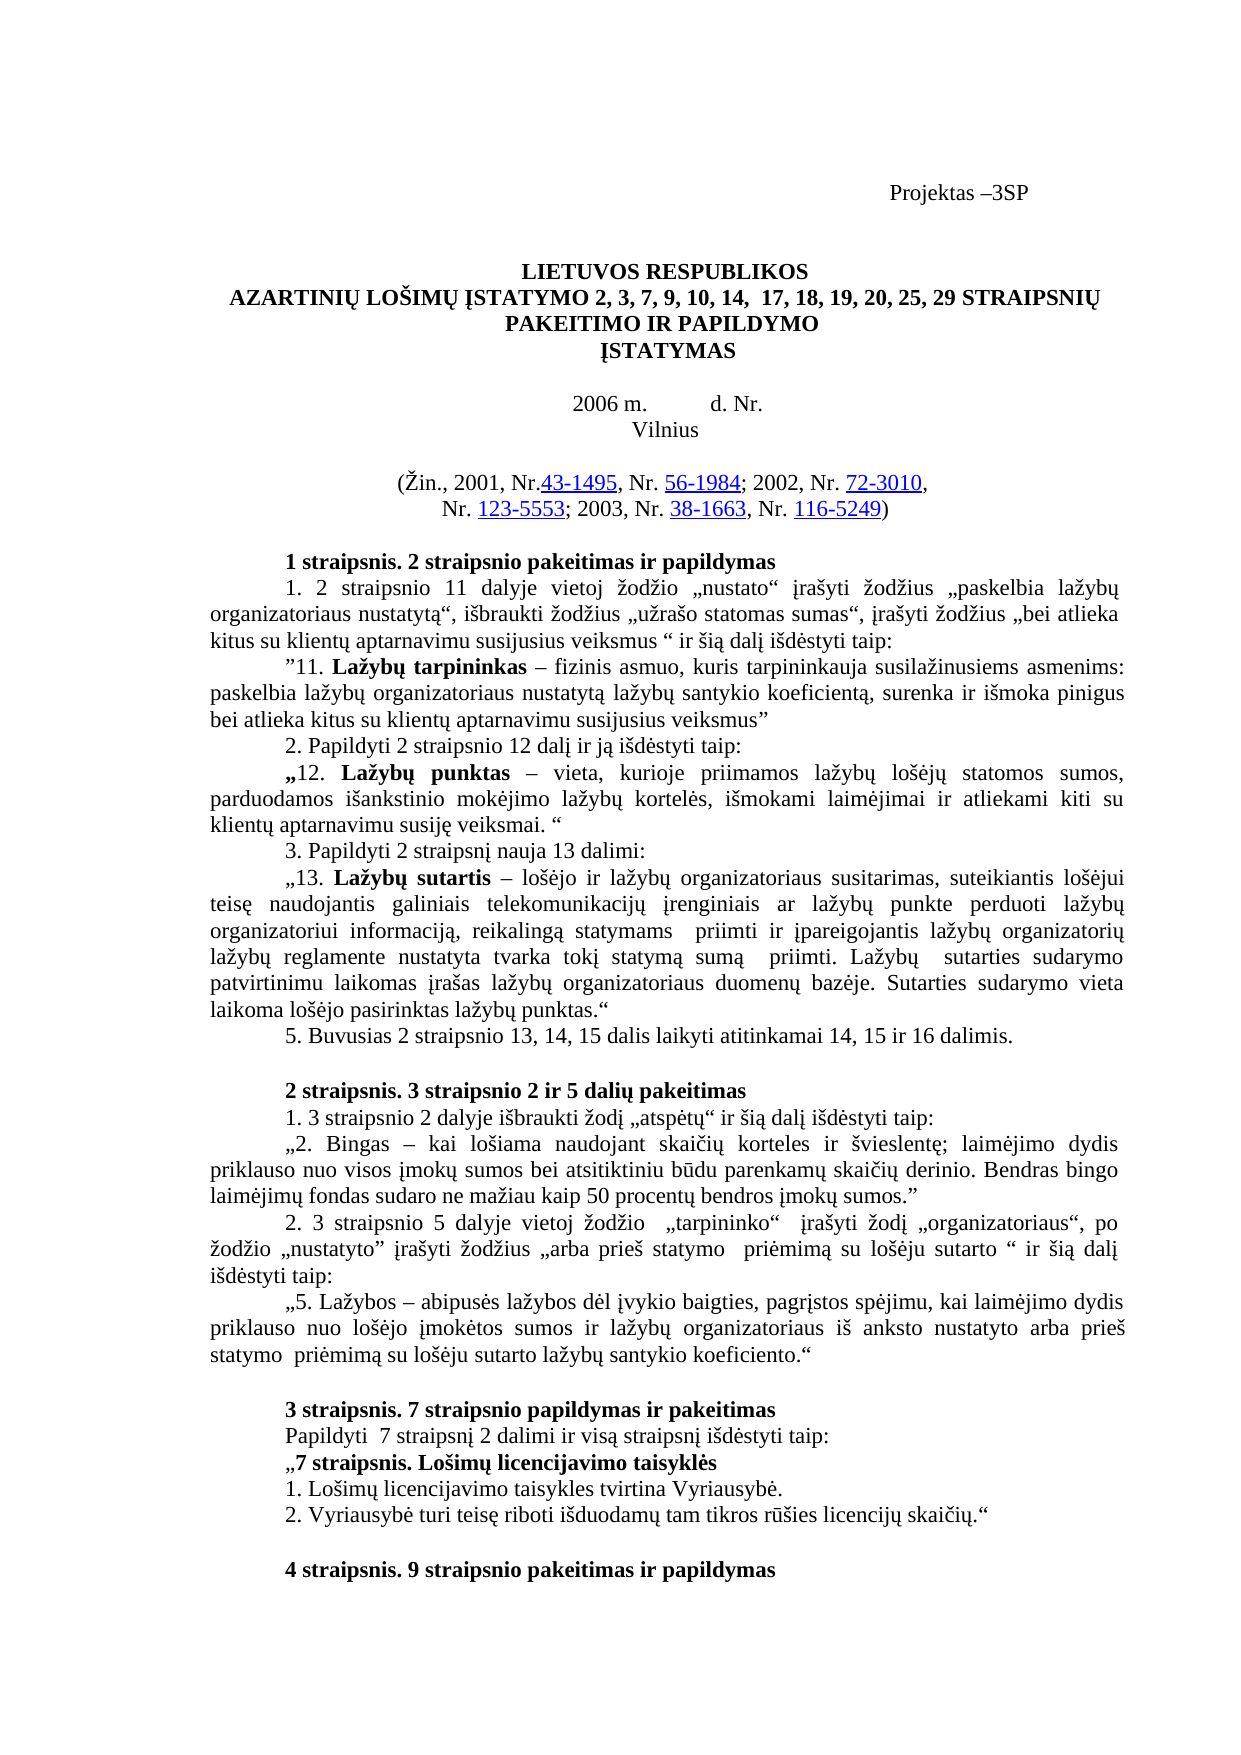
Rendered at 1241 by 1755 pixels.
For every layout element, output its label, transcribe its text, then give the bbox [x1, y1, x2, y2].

text 3 straipsnis. 7 straipsnio papildymas ir pakeitimas [210, 1396, 1126, 1422]
text „7 straipsnis. Lošimų licencijavimo taisyklės [210, 1448, 1126, 1475]
text ”11. Lažybų tarpininkas – fizinis asmuo, kuris tarpininkauja susilažinusiems asmenims: paskelbia lažybų organizatoriaus nustatytą lažybų santykio koeficientą, surenka ir išmoka pinigus bei atlieka kitus su klientų aptarnavimu susijusius veiksmus” [210, 653, 1126, 732]
text 2. Vyriausybė turi teisę riboti išduodamų tam tikros rūšies licencijų skaičių.“ [210, 1501, 1120, 1528]
text „5. Lažybos – abipusės lažybos dėl įvykio baigties, pagrįstos spėjimu, kai laimėjimo dydis priklauso nuo lošėjo įmokėtos sumos ir lažybų organizatoriaus iš anksto nustatyto arba prieš statymo priėmimą su lošėju sutarto lažybų santykio koeficiento.“ [210, 1288, 1126, 1367]
text 2. Papildyti 2 straipsnio 12 dalį ir ją išdėstyti taip: [210, 732, 1126, 758]
text 2 straipsnis. 3 straipsnio 2 ir 5 dalių pakeitimas [210, 1077, 1120, 1103]
text 1. 2 straipsnio 11 dalyje vietoj žodžio „nustato“ įrašyti žodžius „paskelbia lažybų organizatoriaus nustatytą“, išbraukti žodžius „užrašo statomas sumas“, įrašyti žodžius „bei atlieka kitus su klientų aptarnavimu susijusius veiksmus “ ir šią dalį išdėstyti taip: [210, 574, 1120, 653]
text Papildyti 7 straipsnį 2 dalimi ir visą straipsnį išdėstyti taip: [210, 1422, 1126, 1448]
text PAKEITIMO IR PAPILDYMO [210, 311, 1126, 337]
text „12. Lažybų punktas – vieta, kurioje priimamos lažybų lošėjų statomos sumos, parduodamos išankstinio mokėjimo lažybų kortelės, išmokami laimėjimai ir atliekami kiti su klientų aptarnavimu susiję veiksmai. “ [210, 758, 1126, 838]
text 1 straipsnis. 2 straipsnio pakeitimas ir papildymas [210, 548, 1126, 574]
text 5. Buvusias 2 straipsnio 13, 14, 15 dalis laikyti atitinkamai 14, 15 ir 16 dalimis. [210, 1022, 1126, 1048]
text 1. Lošimų licencijavimo taisykles tvirtina Vyriausybė. [210, 1475, 1126, 1501]
text AZARTINIŲ LOŠIMŲ ĮSTATYMO 2, 3, 7, 9, 10, 14, 17, 18, 19, 20, 25, 29 STRAIPSNIŲ [210, 284, 1126, 311]
text 2006 m. d. Nr. [210, 389, 1126, 416]
text ĮSTATYMAS [210, 337, 1126, 363]
text 1. 3 straipsnio 2 dalyje išbraukti žodį „atspėtų“ ir šią dalį išdėstyti taip: [210, 1103, 1120, 1130]
text 3. Papildyti 2 straipsnį nauja 13 dalimi: [210, 838, 1120, 864]
text 2. 3 straipsnio 5 dalyje vietoj žodžio „tarpininko“ įrašyti žodį „organizatoriaus“, po žodžio „nustatyto” įrašyti žodžius „arba prieš statymo priėmimą su lošėju sutarto “ ir šią dalį išdėstyti taip: [210, 1209, 1120, 1288]
text (Žin., 2001, Nr.43-1495, Nr. 56-1984; 2002, Nr. 72-3010, [210, 469, 1120, 495]
text LIETUVOS RESPUBLIKOS [210, 258, 1126, 284]
text Projektas –3SP [210, 179, 1120, 205]
text „2. Bingas – kai lošiama naudojant skaičių korteles ir švieslentę; laimėjimo dydis priklauso nuo visos įmokų sumos bei atsitiktiniu būdu parenkamų skaičių derinio. Bendras bingo laimėjimų fondas sudaro ne mažiau kaip 50 procentų bendros įmokų sumos.” [210, 1130, 1120, 1209]
text Nr. 123-5553; 2003, Nr. 38-1663, Nr. 116-5249) [210, 495, 1120, 521]
text „13. Lažybų sutartis – lošėjo ir lažybų organizatoriaus susitarimas, suteikiantis lošėjui teisę naudojantis galiniais telekomunikacijų įrenginiais ar lažybų punkte perduoti lažybų organizatoriui informaciją, reikalingą statymams priimti ir įpareigojantis lažybų organizatorių lažybų reglamente nustatyta tvarka tokį statymą sumą priimti. Lažybų sutarties sudarymo patvirtinimu laikomas įrašas lažybų organizatoriaus duomenų bazėje. Sutarties sudarymo vieta laikoma lošėjo pasirinktas lažybų punktas.“ [210, 864, 1126, 1022]
text Vilnius [210, 416, 1120, 442]
text 4 straipsnis. 9 straipsnio pakeitimas ir papildymas [210, 1556, 1126, 1583]
